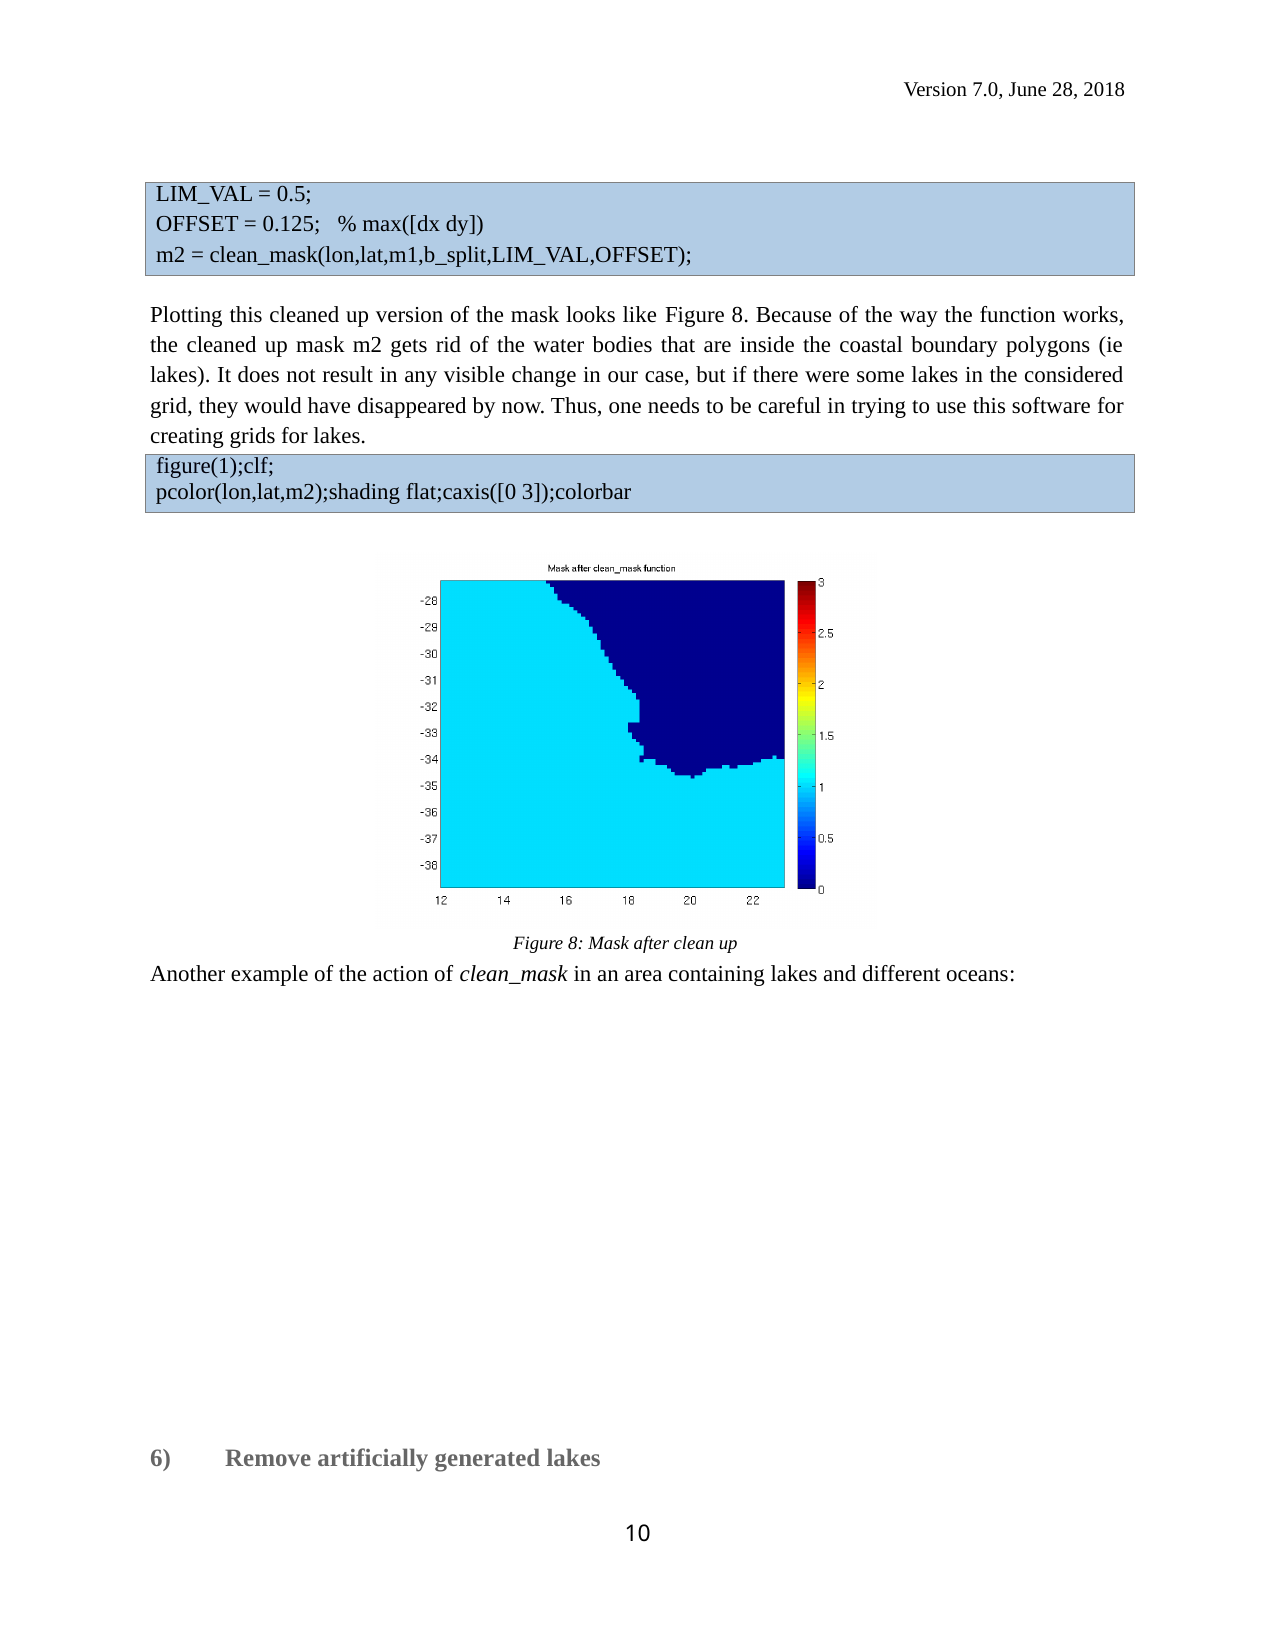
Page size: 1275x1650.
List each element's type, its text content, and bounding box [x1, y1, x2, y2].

subtitle Remove artificially generated lakes [150, 1443, 1125, 1472]
text Figure 6: Mask after clean up [362, 553, 890, 953]
picture [375, 552, 877, 929]
text Another example of the action of clean_mask in an area containing lakes and different oceans: [150, 539, 1125, 987]
text Plotting this cleaned up version of the mask looks like Figure 6. Because of the way the function works, the cleaned up mask m2 gets rid of the water bodies that are inside the coastal boundary polygons (ie lakes). It does not result in any visible change in our case, but if there were some lakes in the considered grid, they would have disappeared by now. Thus, one needs to be careful in trying to use this software for creating grids for lakes. [150, 301, 1125, 448]
